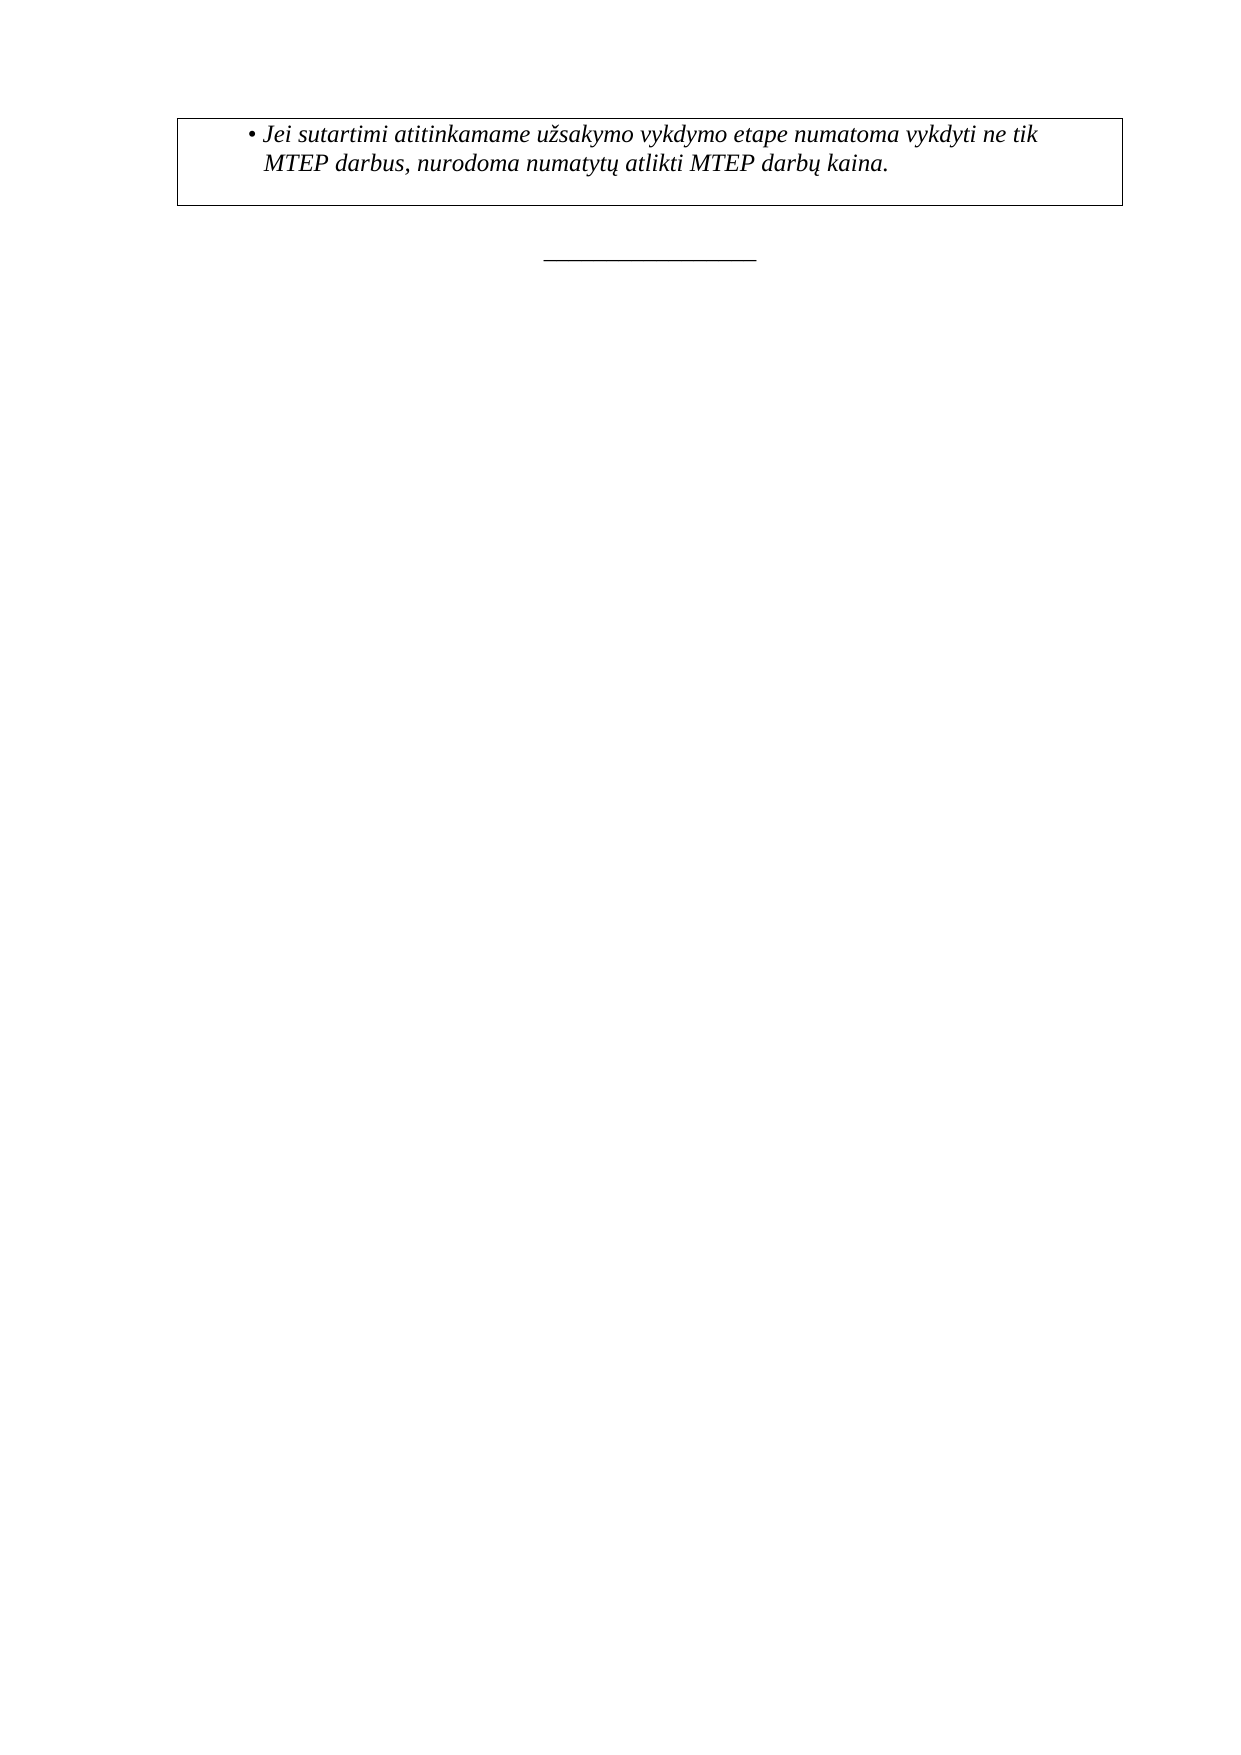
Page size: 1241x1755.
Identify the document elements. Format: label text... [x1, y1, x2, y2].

table_cell • Jei sutartimi atitinkamame užsakymo vykdymo etape numatoma vykdyti ne tik MTEP darbus, nurodoma numatytų atlikti MTEP darbų kaina. [178, 119, 1122, 205]
text _________________ [177, 235, 1122, 264]
